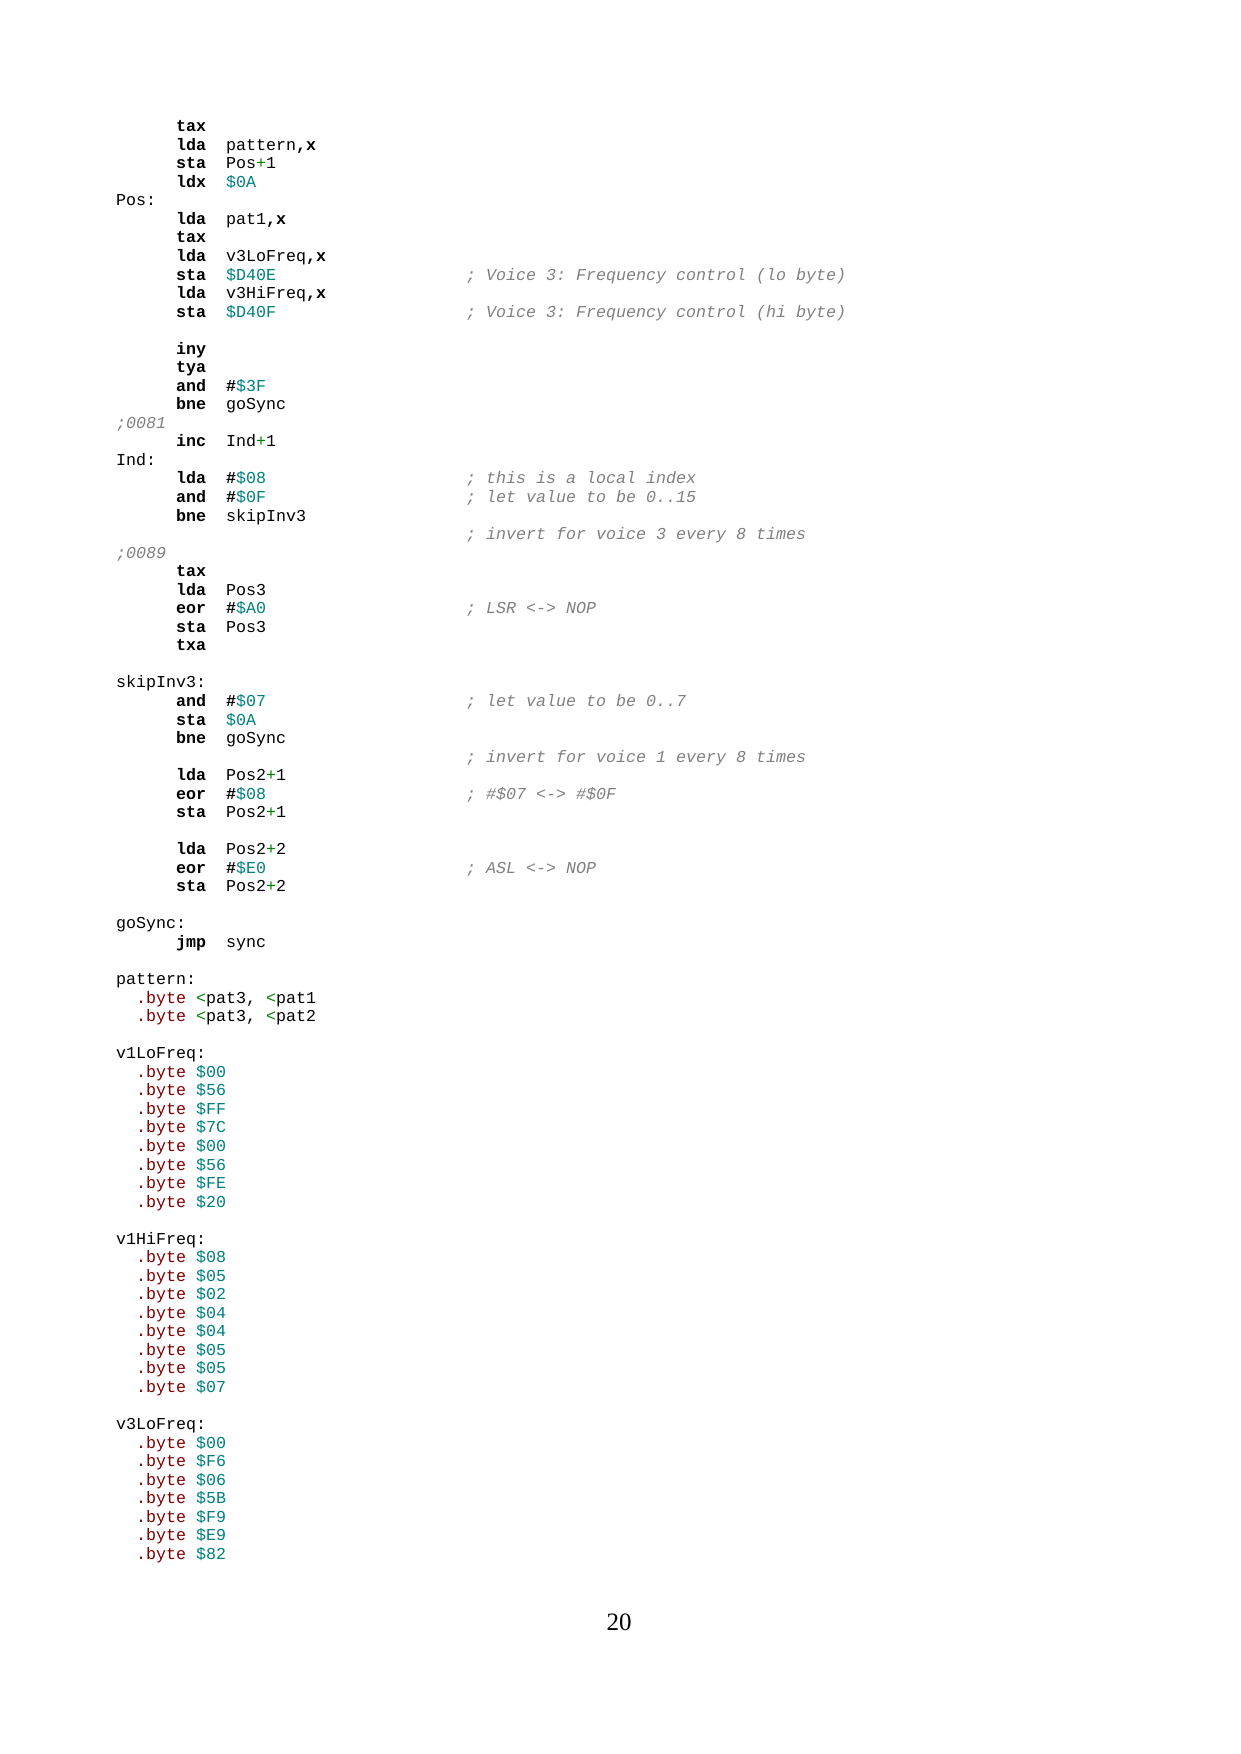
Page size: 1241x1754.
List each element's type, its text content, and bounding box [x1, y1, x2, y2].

text bne goSync [116, 730, 1122, 748]
text lda Pos2+2 [116, 841, 1122, 860]
text eor #$A0 ; LSR <-> NOP [116, 600, 1122, 619]
text iny [116, 341, 1122, 359]
text sta Pos2+2 [116, 878, 1122, 897]
text v3LoFreq: [116, 1416, 1122, 1434]
text and #$0F ; let value to be 0..15 [116, 489, 1122, 507]
text .byte $20 [116, 1193, 1122, 1212]
text .byte $07 [116, 1379, 1122, 1397]
text .byte $FE [116, 1175, 1122, 1193]
text ;0089 [116, 544, 1122, 563]
text v1HiFreq: [116, 1231, 1122, 1249]
text .byte $05 [116, 1360, 1122, 1379]
text ; invert for voice 1 every 8 times [116, 748, 1122, 767]
text inc Ind+1 [116, 433, 1122, 452]
text lda pattern,x [116, 137, 1122, 155]
text .byte $F6 [116, 1453, 1122, 1472]
text ldx $0A [116, 174, 1122, 192]
text .byte $E9 [116, 1527, 1122, 1546]
text eor #$E0 ; ASL <-> NOP [116, 860, 1122, 878]
text bne goSync [116, 396, 1122, 415]
text sta $0A [116, 711, 1122, 730]
text sta $D40E ; Voice 3: Frequency control (lo byte) [116, 266, 1122, 285]
text .byte <pat3, <pat2 [116, 1008, 1122, 1027]
text .byte $06 [116, 1472, 1122, 1490]
text .byte $04 [116, 1305, 1122, 1323]
text skipInv3: [116, 674, 1122, 693]
text lda Pos2+1 [116, 767, 1122, 786]
text .byte $00 [116, 1434, 1122, 1453]
text .byte $02 [116, 1286, 1122, 1305]
text and #$3F [116, 378, 1122, 396]
text .byte $08 [116, 1249, 1122, 1268]
text tya [116, 359, 1122, 378]
text tax [116, 118, 1122, 137]
text ; invert for voice 3 every 8 times [116, 526, 1122, 544]
text Pos: [116, 192, 1122, 211]
text .byte $05 [116, 1268, 1122, 1286]
text goSync: [116, 915, 1122, 934]
text lda Pos3 [116, 582, 1122, 600]
text .byte $56 [116, 1082, 1122, 1101]
text .byte <pat3, <pat1 [116, 989, 1122, 1008]
text bne skipInv3 [116, 507, 1122, 526]
text .byte $F9 [116, 1509, 1122, 1527]
text .byte $82 [116, 1546, 1122, 1564]
text .byte $05 [116, 1342, 1122, 1360]
text tax [116, 563, 1122, 582]
text txa [116, 637, 1122, 656]
text v1LoFreq: [116, 1045, 1122, 1064]
text .byte $FF [116, 1101, 1122, 1119]
text pattern: [116, 971, 1122, 989]
text lda v3HiFreq,x [116, 285, 1122, 303]
text lda #$08 ; this is a local index [116, 470, 1122, 489]
text ;0081 [116, 415, 1122, 433]
text .byte $04 [116, 1323, 1122, 1342]
text .byte $56 [116, 1156, 1122, 1175]
text and #$07 ; let value to be 0..7 [116, 693, 1122, 711]
text Ind: [116, 452, 1122, 470]
text .byte $5B [116, 1490, 1122, 1509]
text lda v3LoFreq,x [116, 248, 1122, 266]
text lda pat1,x [116, 211, 1122, 229]
text .byte $00 [116, 1138, 1122, 1156]
text .byte $7C [116, 1119, 1122, 1138]
text sta Pos+1 [116, 155, 1122, 174]
text sta Pos3 [116, 619, 1122, 637]
text jmp sync [116, 934, 1122, 952]
text eor #$08 ; #$07 <-> #$0F [116, 786, 1122, 804]
text sta $D40F ; Voice 3: Frequency control (hi byte) [116, 303, 1122, 322]
text tax [116, 229, 1122, 248]
text .byte $00 [116, 1064, 1122, 1082]
text sta Pos2+1 [116, 804, 1122, 823]
